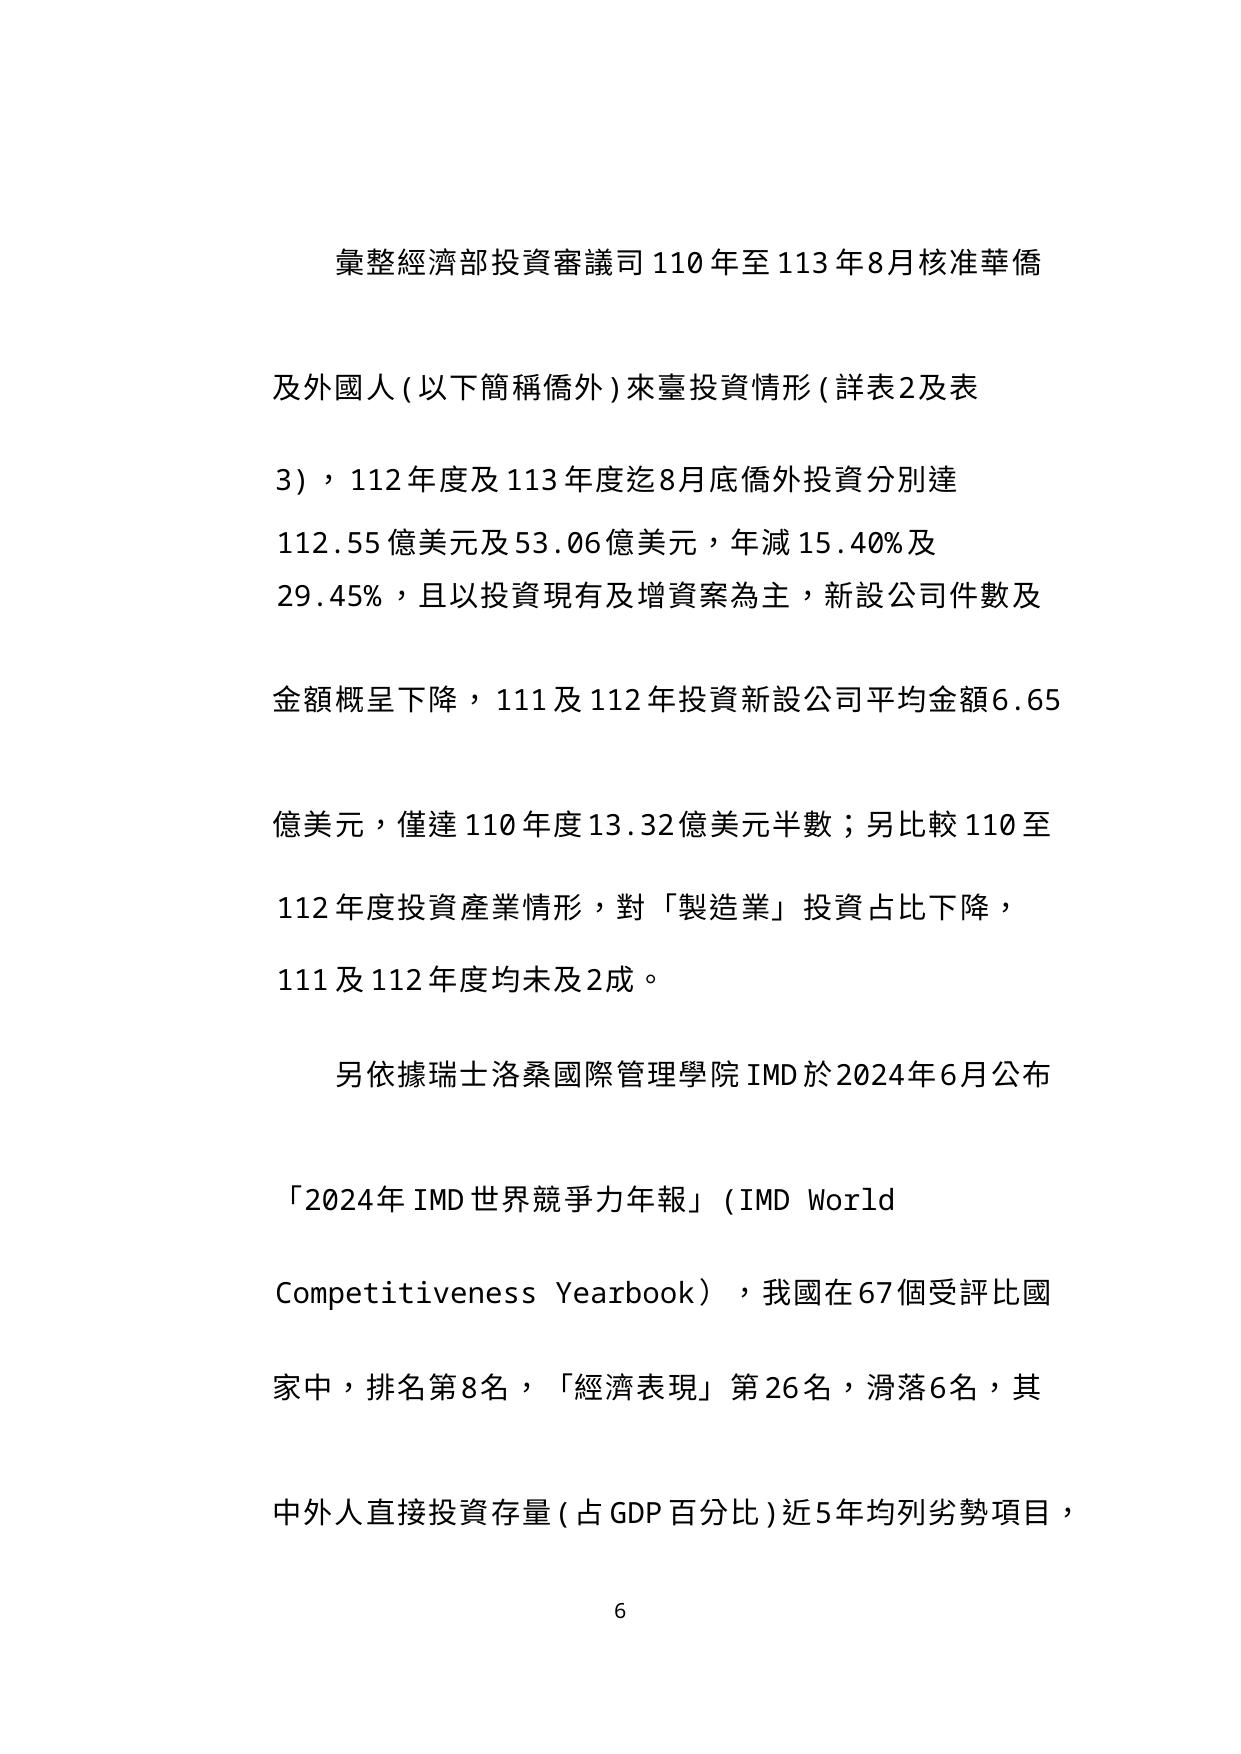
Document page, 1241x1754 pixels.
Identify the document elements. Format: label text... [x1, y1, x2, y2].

text 彙整經濟部投資審議司110年至113年8月核准華僑及外國人(以下簡稱僑外)來臺投資情形(詳表2及表3)，112年度及113年度迄8月底僑外投資分別達112.55億美元及53.06億美元，年減15.40%及29.45%，且以投資現有及增資案為主，新設公司件數及金額概呈下降，111及112年投資新設公司平均金額6.65億美元，僅達110年度13.32億美元半數；另比較110至112年度投資產業情形，對「製造業」投資占比下降，111及112年度均未及2成。 [266, 177, 1063, 990]
text 另依據瑞士洛桑國際管理學院IMD於2024年6月公布「2024年IMD世界競爭力年報」(IMD World Competitiveness Yearbook），我國在67個受評比國家中，排名第8名，「經濟表現」第26名，滑落6名，其中外人直接投資存量(占GDP百分比)近5年均列劣勢項目，2024年排名第61名，係近5年最低。審計部112年度中央政府總決算審核報告即提具審核意見略以，經濟部致力提振經濟發展，並吸引外商來臺投資，國際機構預測我國113年度全年經濟成長率高於全球，惟未來國際經濟情勢仍面臨諸多不確定性，又僑外新創投資件數逐年下降，且外人投資國際評比欠佳，允宜研謀因應，以維經濟成長動能。 [266, 990, 1063, 1552]
